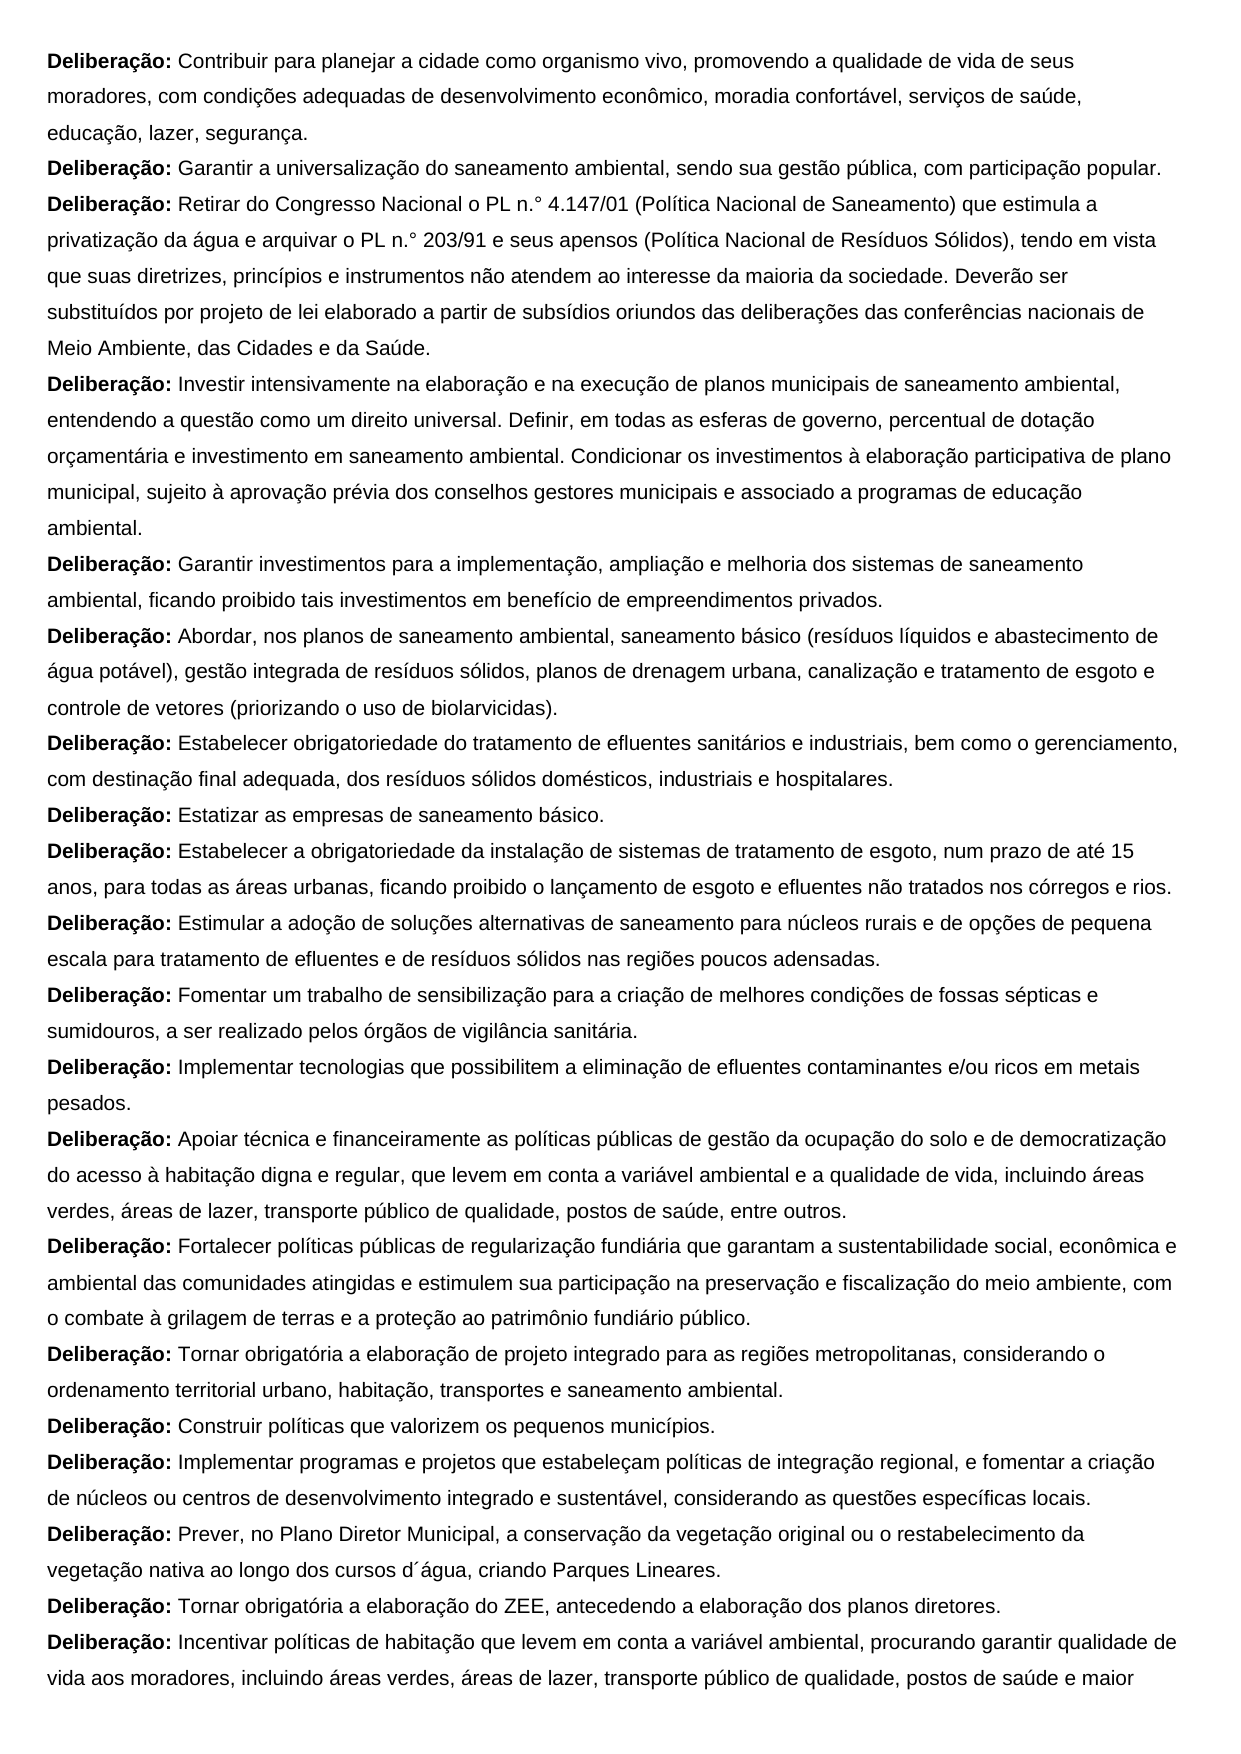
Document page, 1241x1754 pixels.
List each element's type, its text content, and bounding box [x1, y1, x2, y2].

text Deliberação: Implementar tecnologias que possibilitem a eliminação de efluentes contaminantes e/ou ricos em metais pesados. [47, 1055, 1181, 1114]
text Deliberação: Estabelecer a obrigatoriedade da instalação de sistemas de tratamento de esgoto, num prazo de até 15 anos, para todas as áreas urbanas, ficando proibido o lançamento de esgoto e efluentes não tratados nos córregos e rios. [47, 839, 1181, 899]
text Deliberação: Contribuir para planejar a cidade como organismo vivo, promovendo a qualidade de vida de seus moradores, com condições adequadas de desenvolvimento econômico, moradia confortável, serviços de saúde, educação, lazer, segurança. Deliberação: Garantir a universalização do saneamento ambiental, sendo sua gestão pública, com participação popular. [47, 48, 1181, 180]
text Deliberação: Construir políticas que valorizem os pequenos municípios. [47, 1414, 1181, 1438]
text Deliberação: Retirar do Congresso Nacional o PL n.° 4.147/01 (Política Nacional de Saneamento) que estimula a privatização da água e arquivar o PL n.° 203/91 e seus apensos (Política Nacional de Resíduos Sólidos), tendo em vista que suas diretrizes, princípios e instrumentos não atendem ao interesse da maioria da sociedade. Deverão ser substituídos por projeto de lei elaborado a partir de subsídios oriundos das deliberações das conferências nacionais de Meio Ambiente, das Cidades e da Saúde. [47, 192, 1181, 360]
text Deliberação: Prever, no Plano Diretor Municipal, a conservação da vegetação original ou o restabelecimento da vegetação nativa ao longo dos cursos d´água, criando Parques Lineares. [47, 1522, 1181, 1582]
text Deliberação: Estimular a adoção de soluções alternativas de saneamento para núcleos rurais e de opções de pequena escala para tratamento de efluentes e de resíduos sólidos nas regiões poucos adensadas. [47, 911, 1181, 971]
text Deliberação: Apoiar técnica e financeiramente as políticas públicas de gestão da ocupação do solo e de democratização do acesso à habitação digna e regular, que levem em conta a variável ambiental e a qualidade de vida, incluindo áreas verdes, áreas de lazer, transporte público de qualidade, postos de saúde, entre outros. [47, 1127, 1181, 1222]
text Deliberação: Tornar obrigatória a elaboração de projeto integrado para as regiões metropolitanas, considerando o ordenamento territorial urbano, habitação, transportes e saneamento ambiental. [47, 1342, 1181, 1402]
text Deliberação: Fomentar um trabalho de sensibilização para a criação de melhores condições de fossas sépticas e sumidouros, a ser realizado pelos órgãos de vigilância sanitária. [47, 983, 1181, 1043]
text Deliberação: Implementar programas e projetos que estabeleçam políticas de integração regional, e fomentar a criação de núcleos ou centros de desenvolvimento integrado e sustentável, considerando as questões específicas locais. [47, 1450, 1181, 1510]
text Deliberação: Investir intensivamente na elaboração e na execução de planos municipais de saneamento ambiental, entendendo a questão como um direito universal. Definir, em todas as esferas de governo, percentual de dotação orçamentária e investimento em saneamento ambiental. Condicionar os investimentos à elaboração participativa de plano municipal, sujeito à aprovação prévia dos conselhos gestores municipais e associado a programas de educação ambiental. Deliberação: Garantir investimentos para a implementação, ampliação e melhoria dos sistemas de saneamento ambiental, ficando proibido tais investimentos em benefício de empreendimentos privados. [47, 372, 1181, 611]
text Deliberação: Fortalecer políticas públicas de regularização fundiária que garantam a sustentabilidade social, econômica e ambiental das comunidades atingidas e estimulem sua participação na preservação e fiscalização do meio ambiente, com o combate à grilagem de terras e a proteção ao patrimônio fundiário público. [47, 1234, 1181, 1330]
text Deliberação: Tornar obrigatória a elaboração do ZEE, antecedendo a elaboração dos planos diretores. [47, 1594, 1181, 1618]
text Deliberação: Abordar, nos planos de saneamento ambiental, saneamento básico (resíduos líquidos e abastecimento de água potável), gestão integrada de resíduos sólidos, planos de drenagem urbana, canalização e tratamento de esgoto e controle de vetores (priorizando o uso de biolarvicidas). Deliberação: Estabelecer obrigatoriedade do tratamento de efluentes sanitários e industriais, bem como o gerenciamento, com destinação final adequada, dos resíduos sólidos domésticos, industriais e hospitalares. [47, 623, 1181, 791]
text Deliberação: Incentivar políticas de habitação que levem em conta a variável ambiental, procurando garantir qualidade de vida aos moradores, incluindo áreas verdes, áreas de lazer, transporte público de qualidade, postos de saúde e maior [47, 1630, 1181, 1689]
text Deliberação: Estatizar as empresas de saneamento básico. [47, 803, 1181, 827]
